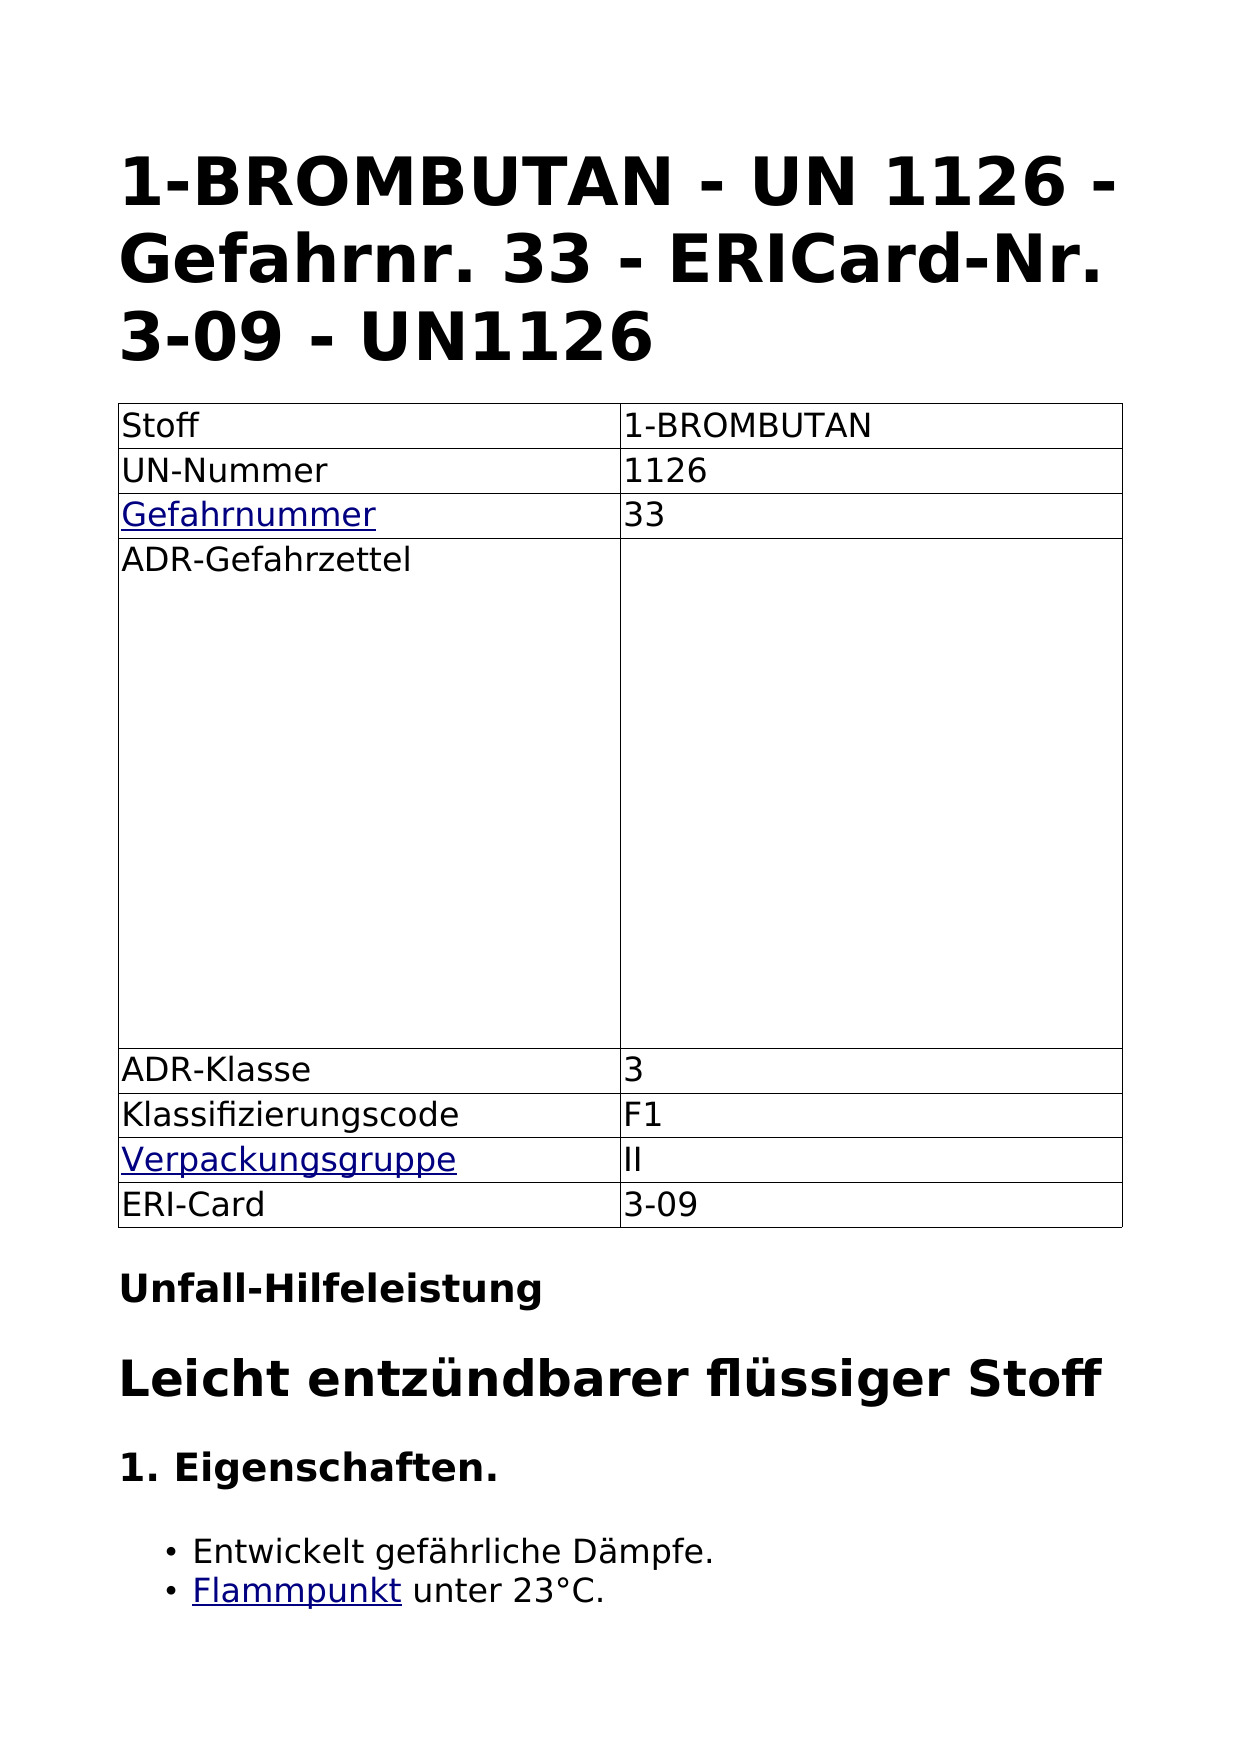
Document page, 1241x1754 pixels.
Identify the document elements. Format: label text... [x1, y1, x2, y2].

subtitle 1-BROMBUTAN - UN 1126 - Gefahrnr. 33 - ERICard-Nr. 3-09 - UN1126 [118, 143, 1122, 376]
table_cell 3-09 [621, 1183, 1122, 1227]
subtitle Leicht entzündbarer flüssiger Stoff [118, 1349, 1122, 1408]
table_header Stoff [119, 404, 620, 448]
table_cell Verpackungsgruppe [119, 1138, 620, 1182]
table_cell F1 [621, 1094, 1122, 1137]
subtitle 1. Eigenschaften. [118, 1445, 1122, 1490]
table_cell 33 [621, 494, 1122, 538]
table_cell 1126 [621, 449, 1122, 493]
table_cell ERI-Card [119, 1183, 620, 1227]
list Entwickelt gefährliche Dämpfe. [177, 1532, 1122, 1571]
table_cell Klassifizierungscode [119, 1094, 620, 1137]
table_cell II [621, 1138, 1122, 1182]
table_header 1-BROMBUTAN [621, 404, 1122, 448]
table_cell ADR-Klasse [119, 1049, 620, 1092]
subtitle Unfall-Hilfeleistung [118, 1267, 1122, 1312]
table_cell [621, 539, 1122, 1048]
table_cell UN-Nummer [119, 449, 620, 493]
table_cell 3 [621, 1049, 1122, 1092]
table_cell Gefahrnummer [119, 494, 620, 538]
table_cell ADR-Gefahrzettel [119, 539, 620, 1048]
list Flammpunkt unter 23°C. [177, 1571, 1122, 1610]
